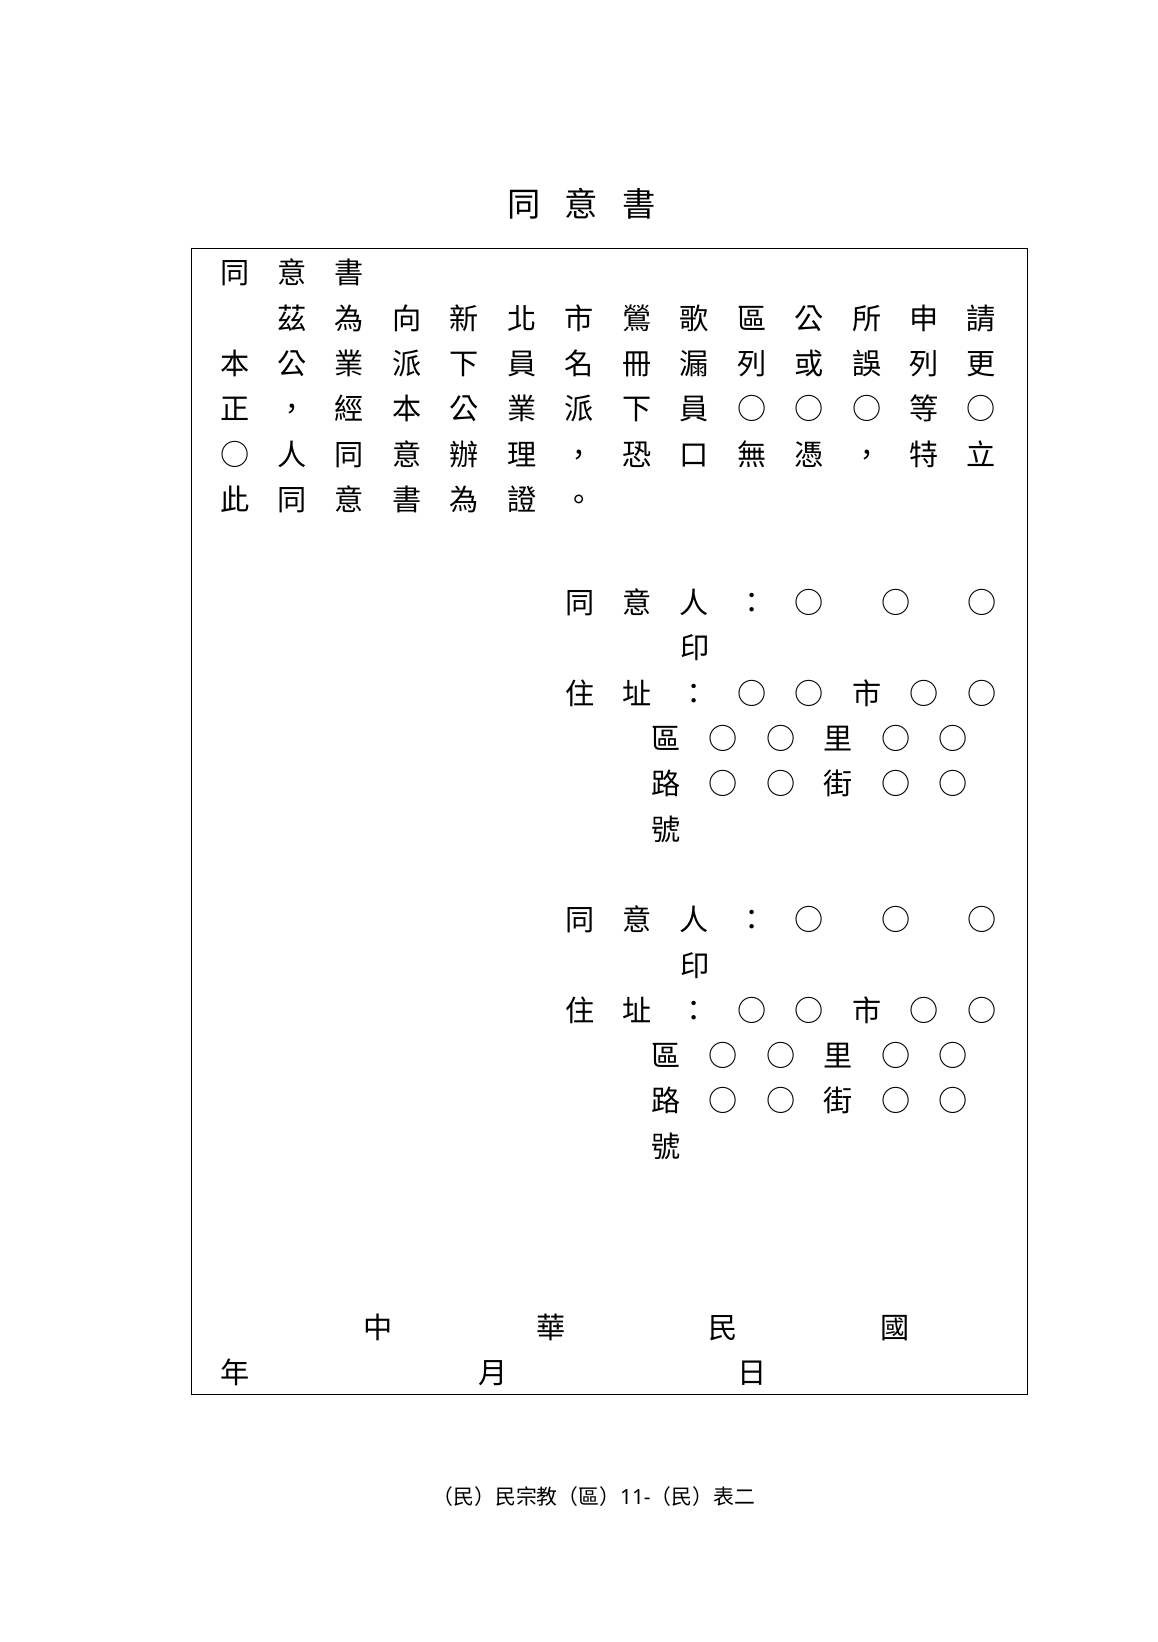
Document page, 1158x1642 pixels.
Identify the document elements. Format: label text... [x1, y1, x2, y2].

table_header 同意書 茲為向新北市鶯歌區公所申請本公業派下員名冊漏列或誤列更正，經本公業派下員○○○等○○人同意辦理，恐口無憑，特立此同意書為證。 同意人：○ ○ ○ 印 住址：○○市○○區○○里○○路○○街○○號 同意人：○ ○ ○ 印 住址：○○市○○區○○里○○路○○街○○號 中 華 民 國 年 月 日 [192, 249, 1027, 1394]
text 同意書 [191, 157, 996, 247]
